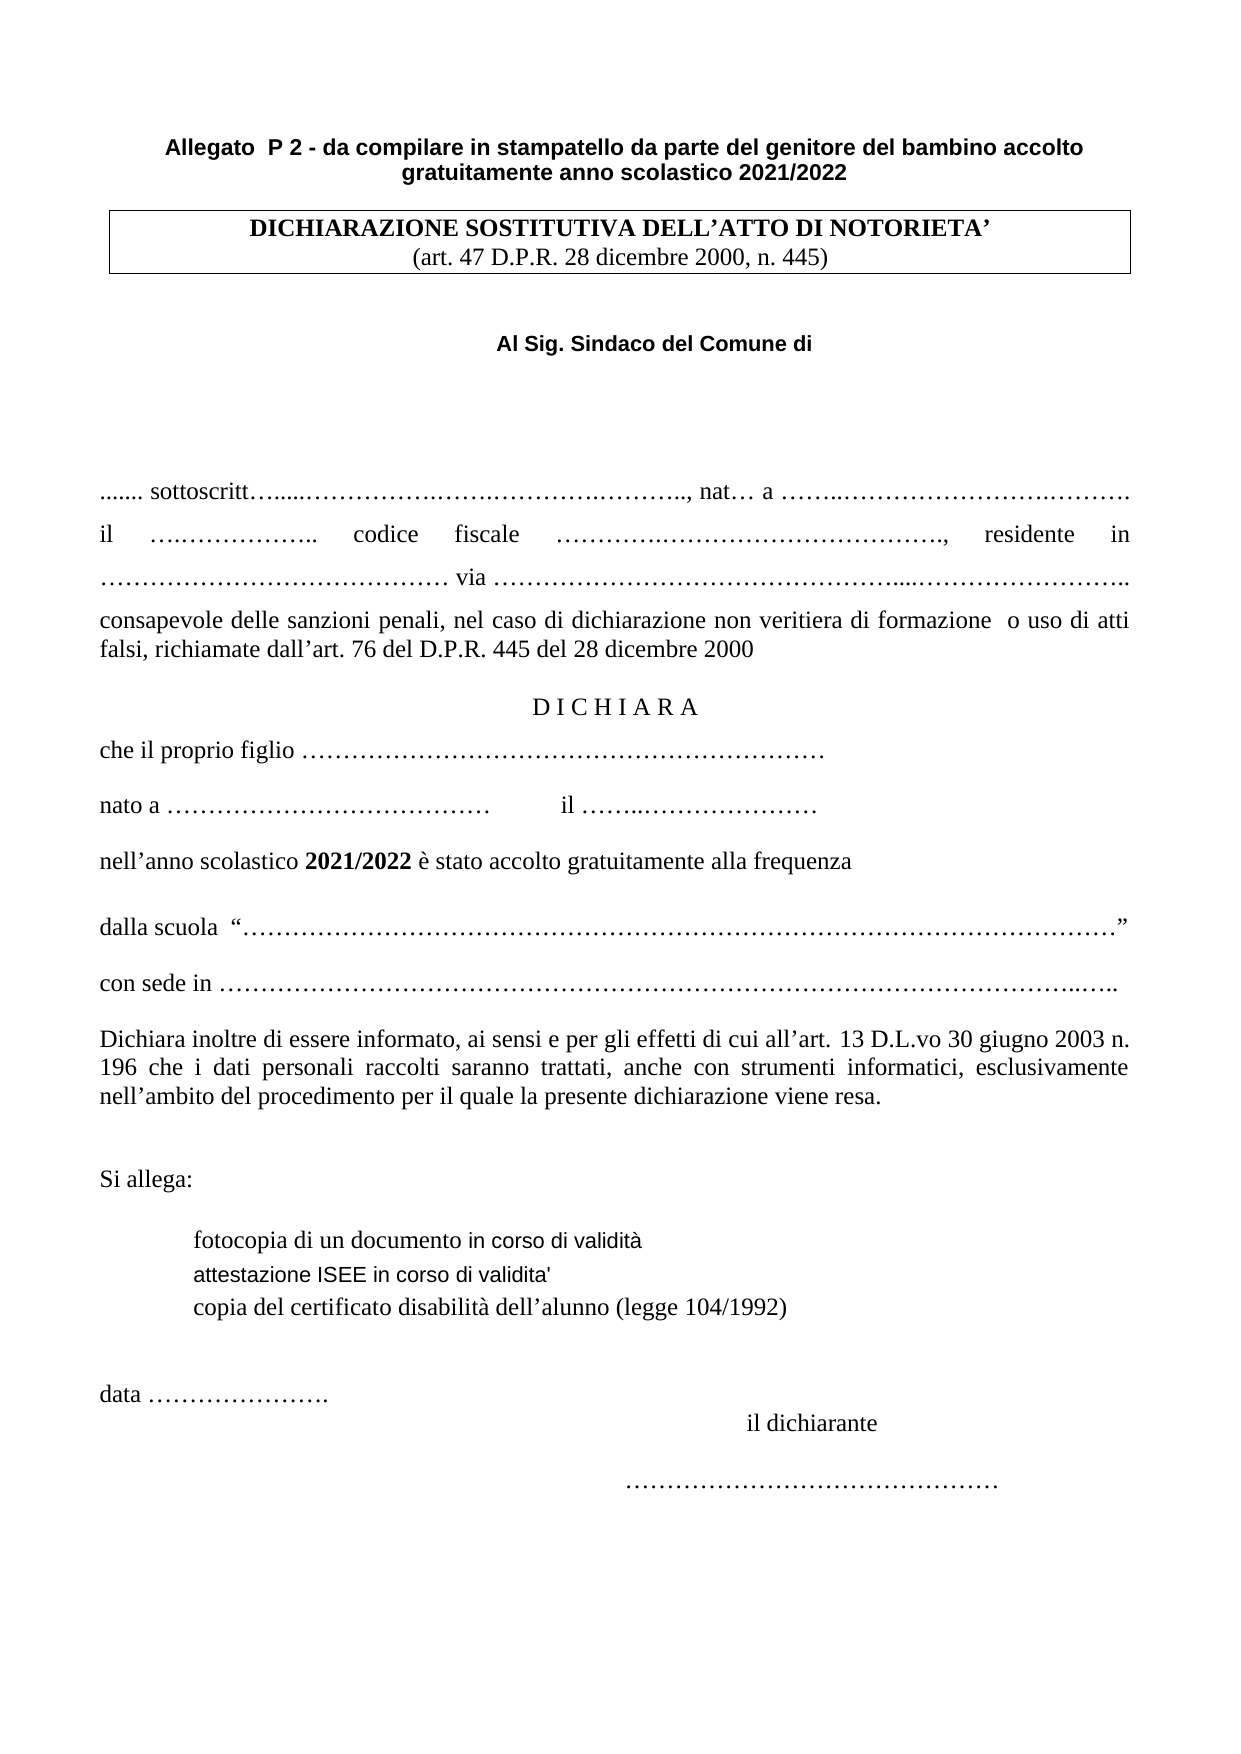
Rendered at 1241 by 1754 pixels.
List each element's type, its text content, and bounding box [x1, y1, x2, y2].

text ....... sottoscritt….....…………….…….………….……….., nat… a ……..…………………….………. il ….…………….. codice fiscale ………….……………………………., residente in …………………………………… via …………………………………………....…………………….. [99, 476, 1130, 591]
list fotocopia di un documento in corso di validità [156, 1221, 1125, 1255]
list attestazione ISEE in corso di validita' [156, 1255, 1125, 1288]
text Dichiara inoltre di essere informato, ai sensi e per gli effetti di cui all’art. 13 D.L.vo 30 giugno 2003 n. 196 che i dati personali raccolti saranno trattati, anche con strumenti informatici, esclusivamente nell’ambito del procedimento per il quale la presente dichiarazione viene resa. [99, 1024, 1130, 1110]
text il dichiarante [493, 1408, 1131, 1437]
text dalla scuola “……………………………………………………………………………………………” [99, 912, 1130, 941]
text Allegato P 2 - da compilare in stampatello da parte del genitore del bambino accolto gratuitamente anno scolastico 2021/2022 [118, 135, 1130, 185]
text consapevole delle sanzioni penali, nel caso di dichiarazione non veritiera di formazione o uso di atti falsi, richiamate dall’art. 76 del D.P.R. 445 del 28 dicembre 2000 [99, 606, 1131, 663]
text Al Sig. Sindaco del Comune di [442, 331, 1131, 357]
text con sede in …………………………………………………………………………………………..….. [99, 968, 1131, 997]
list copia del certificato disabilità dell’alunno (legge 104/1992) [156, 1288, 1125, 1322]
subtitle DICHIARAZIONE SOSTITUTIVA DELL’ATTO DI NOTORIETA’ [110, 211, 1130, 239]
text ……………………………………… [493, 1466, 1131, 1494]
text che il proprio figlio ……………………………………………………… [99, 735, 1130, 764]
text data …………………. [99, 1379, 1131, 1408]
text nato a ………………………………… il ……..………………… [99, 791, 1130, 819]
text nell’anno scolastico 2021/2022 è stato accolto gratuitamente alla frequenza [99, 846, 1130, 875]
text (art. 47 D.P.R. 28 dicembre 2000, n. 445) [110, 239, 1130, 273]
text D I C H I A R A [99, 692, 1131, 721]
text Si allega: [99, 1164, 1131, 1192]
